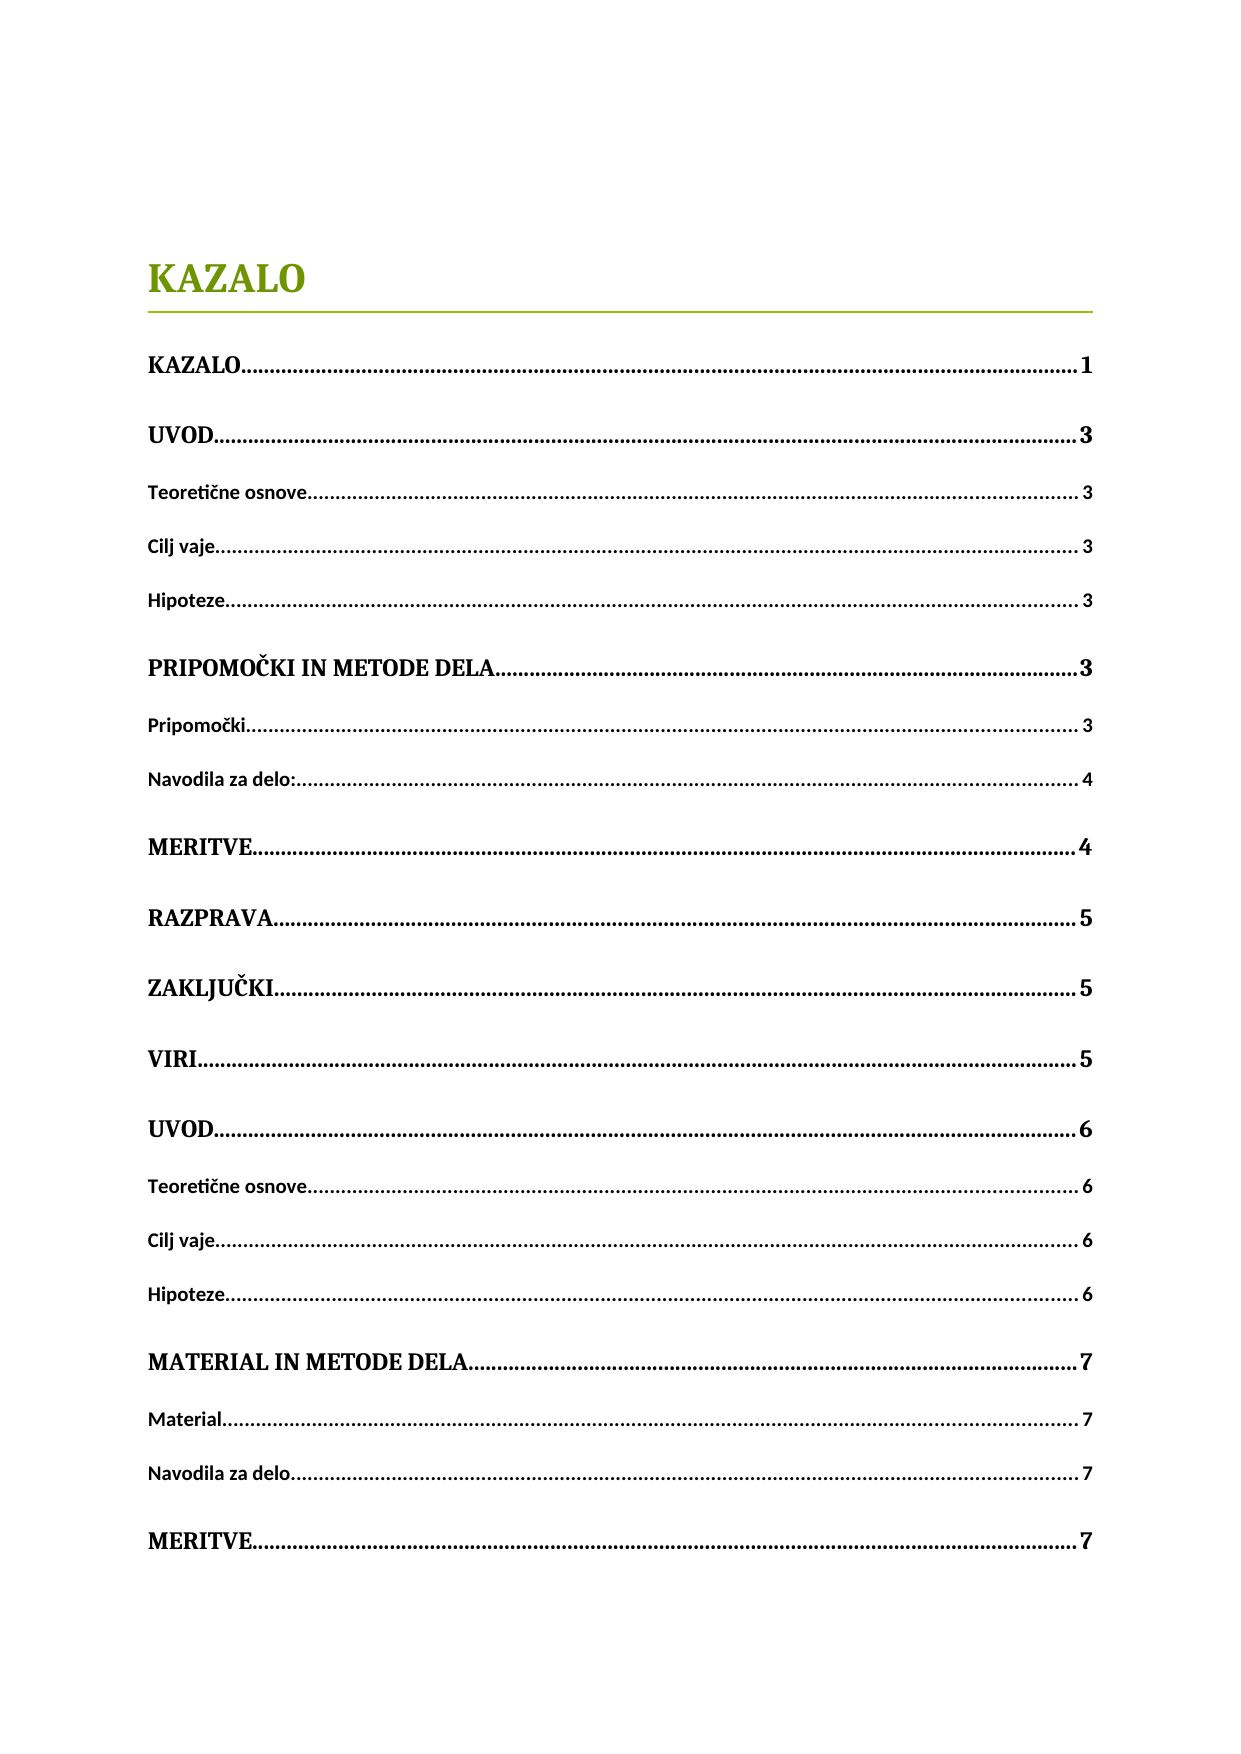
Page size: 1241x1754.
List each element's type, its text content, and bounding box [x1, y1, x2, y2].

text Meritve 4 [148, 833, 1093, 862]
text Viri 5 [148, 1044, 1093, 1073]
text Navodila za delo: 4 [148, 766, 1093, 792]
text Zaključki 5 [148, 974, 1093, 1003]
subtitle Kazalo [148, 255, 1093, 311]
text Hipoteze 6 [148, 1281, 1093, 1307]
text Pripomočki in metode dela 3 [148, 654, 1093, 683]
text Teoretične osnove 6 [148, 1173, 1093, 1198]
text Cilj vaje 6 [148, 1227, 1093, 1253]
text Pripomočki 3 [148, 712, 1093, 738]
text Material 7 [148, 1406, 1093, 1432]
text Material in metode dela 7 [148, 1348, 1093, 1377]
text Kazalo 1 [148, 351, 1093, 379]
text Razprava 5 [148, 903, 1093, 932]
text Uvod 3 [148, 421, 1093, 450]
text Uvod 6 [148, 1115, 1093, 1144]
text Cilj vaje 3 [148, 533, 1093, 559]
text Meritve 7 [148, 1527, 1093, 1556]
text Navodila za delo 7 [148, 1460, 1093, 1486]
text Teoretične osnove 3 [148, 479, 1093, 504]
text Hipoteze 3 [148, 587, 1093, 613]
